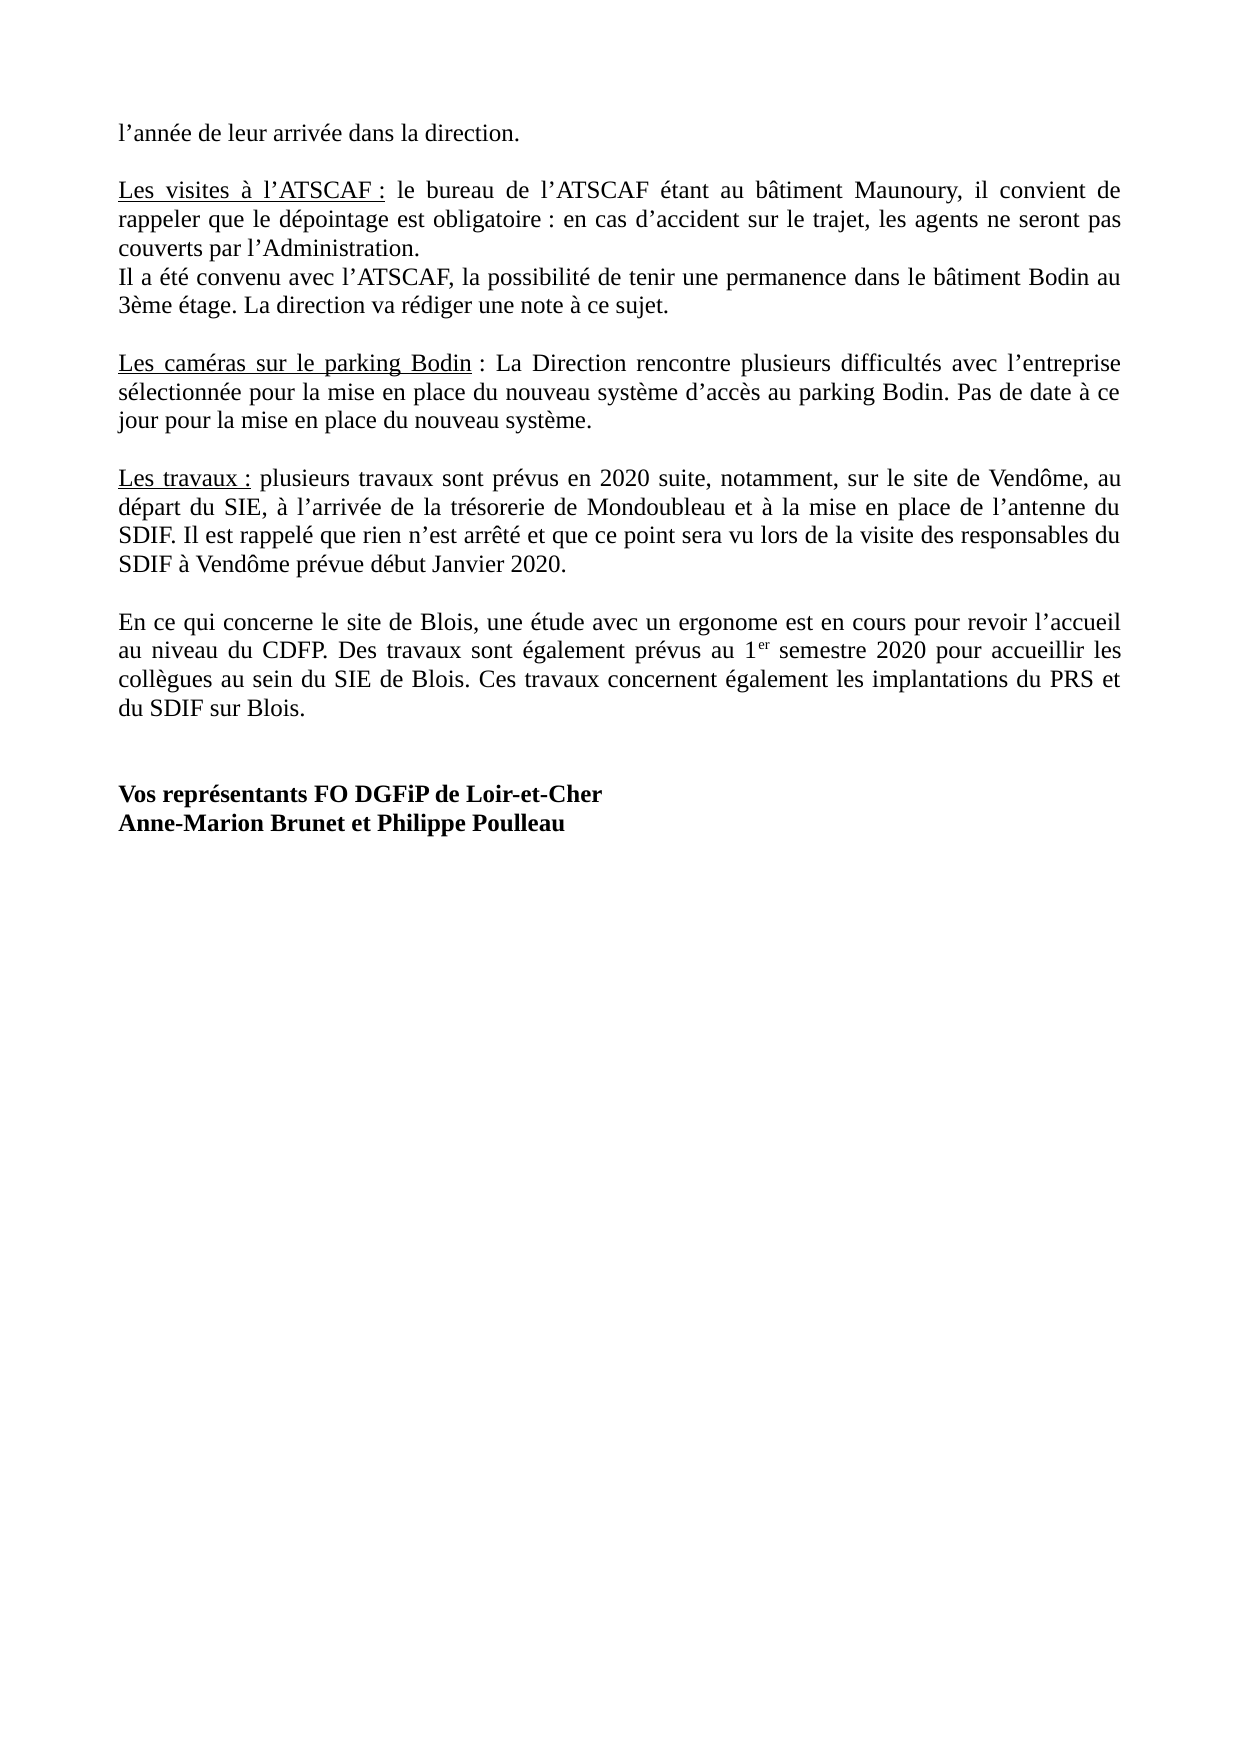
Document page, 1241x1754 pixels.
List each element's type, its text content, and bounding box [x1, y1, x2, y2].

text Vos représentants FO DGFiP de Loir-et-Cher [118, 779, 1122, 808]
text En ce qui concerne le site de Blois, une étude avec un ergonome est en cours pour revoir l’accueil au niveau du CDFP. Des travaux sont également prévus au 1er semestre 2020 pour accueillir les collègues au sein du SIE de Blois. Ces travaux concernent également les implantations du PRS et du SDIF sur Blois. [118, 607, 1122, 722]
text Les travaux : plusieurs travaux sont prévus en 2020 suite, notamment, sur le site de Vendôme, au départ du SIE, à l’arrivée de la trésorerie de Mondoubleau et à la mise en place de l’antenne du SDIF. Il est rappelé que rien n’est arrêté et que ce point sera vu lors de la visite des responsables du SDIF à Vendôme prévue début Janvier 2020. [118, 463, 1122, 578]
text Les visites à l’ATSCAF : le bureau de l’ATSCAF étant au bâtiment Maunoury, il convient de rappeler que le dépointage est obligatoire : en cas d’accident sur le trajet, les agents ne seront pas couverts par l’Administration. [118, 176, 1122, 262]
text Les caméras sur le parking Bodin : La Direction rencontre plusieurs difficultés avec l’entreprise sélectionnée pour la mise en place du nouveau système d’accès au parking Bodin. Pas de date à ce jour pour la mise en place du nouveau système. [118, 348, 1122, 434]
text l’année de leur arrivée dans la direction. [118, 118, 1122, 147]
text Anne-Marion Brunet et Philippe Poulleau [118, 808, 1122, 837]
text Il a été convenu avec l’ATSCAF, la possibilité de tenir une permanence dans le bâtiment Bodin au 3ème étage. La direction va rédiger une note à ce sujet. [118, 262, 1122, 319]
